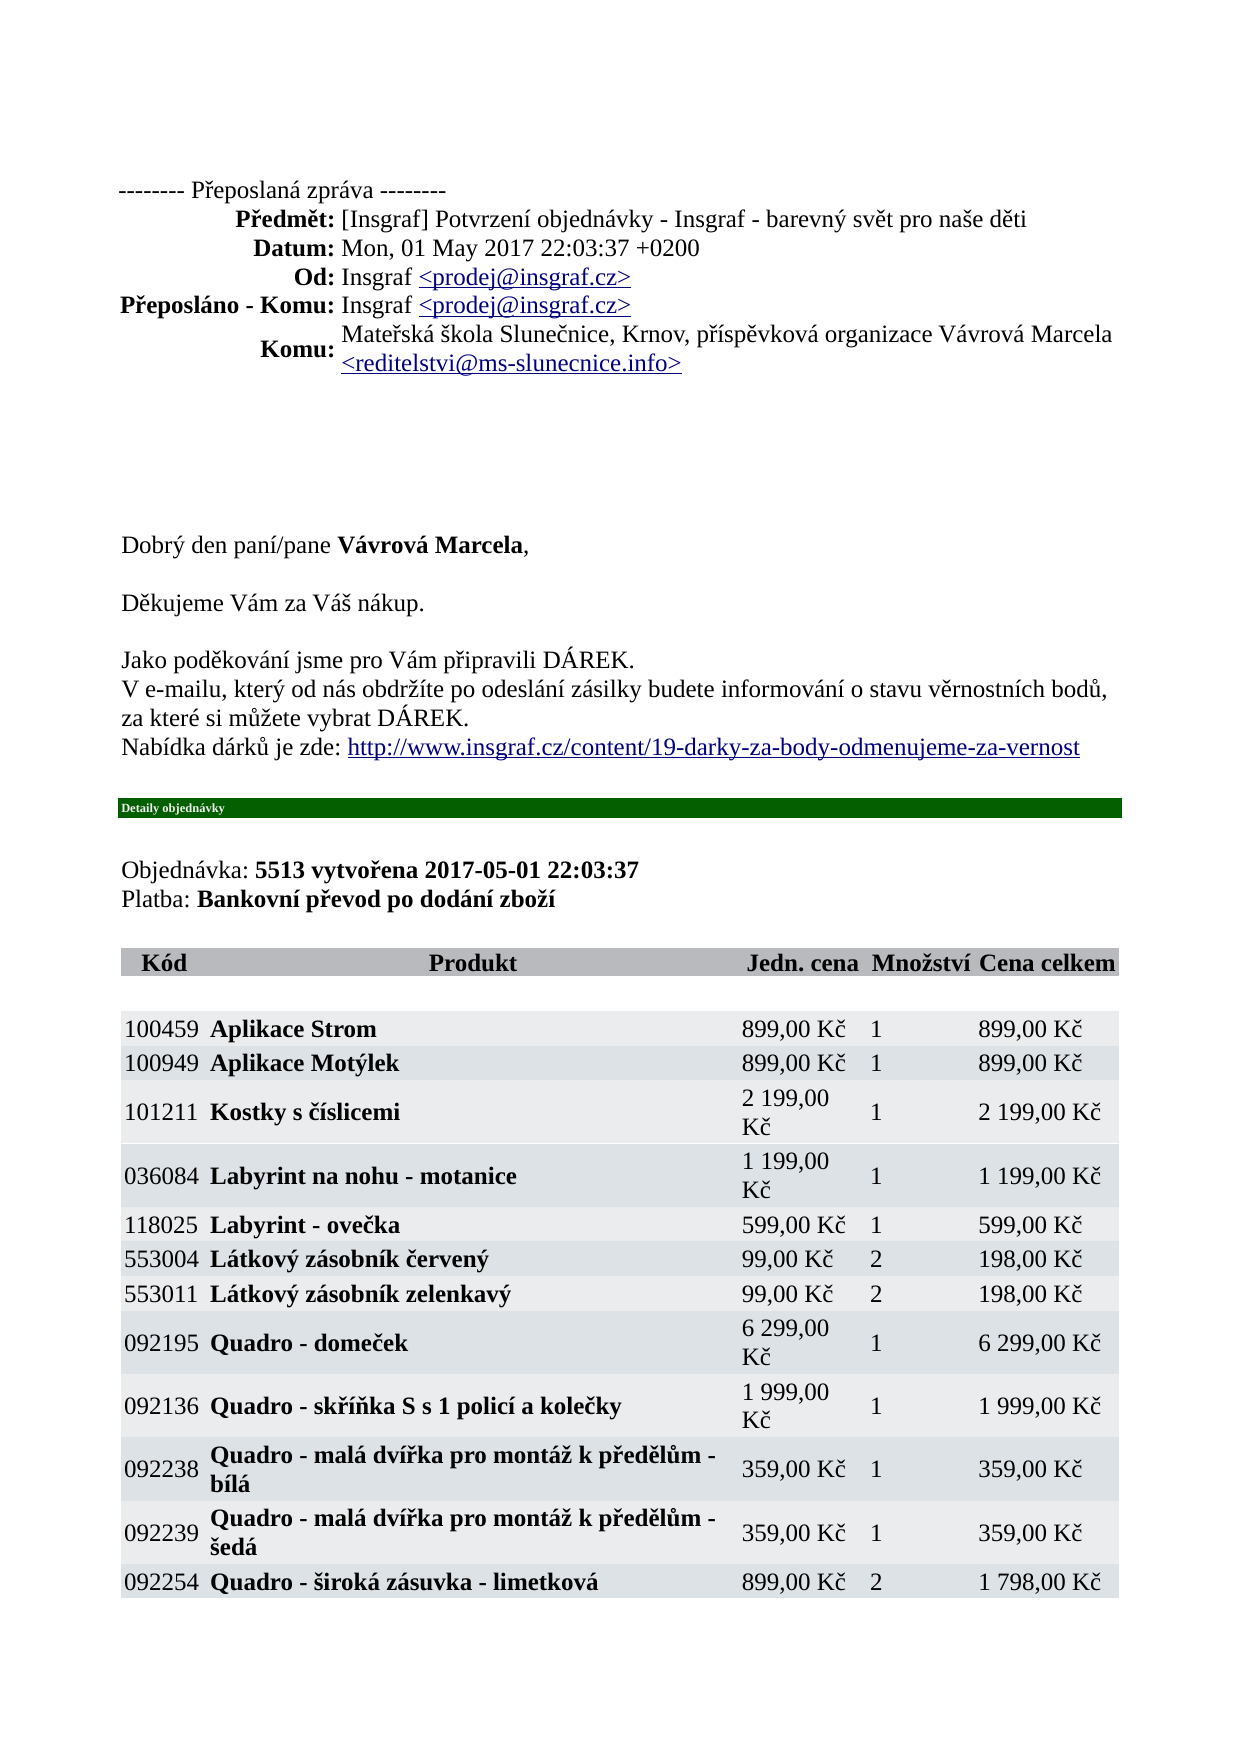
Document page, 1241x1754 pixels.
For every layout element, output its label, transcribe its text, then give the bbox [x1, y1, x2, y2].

table_cell Quadro - malá dvířka pro montáž k předělům - šedá [207, 1501, 739, 1564]
table_cell 2 [867, 1241, 975, 1276]
table_cell 1 [867, 1207, 975, 1241]
table_cell 2 199,00 Kč [739, 1080, 867, 1143]
table_cell 1 [867, 1011, 975, 1046]
table_cell 2 199,00 Kč [975, 1080, 1119, 1143]
table_cell 100949 [121, 1046, 207, 1080]
table_cell 99,00 Kč [739, 1241, 867, 1276]
table_cell 1 199,00 Kč [975, 1144, 1119, 1207]
table_cell 092239 [121, 1501, 207, 1564]
table_header Množství [867, 948, 975, 976]
table_cell Aplikace Motýlek [207, 1046, 739, 1080]
table_cell 1 [867, 1311, 975, 1374]
table_cell 1 [867, 1374, 975, 1437]
table_header Jedn. cena [739, 948, 867, 976]
table_cell 101211 [121, 1080, 207, 1143]
table_cell Přeposláno - Komu: [118, 291, 341, 319]
table_cell 100459 [121, 1011, 207, 1046]
table_cell 899,00 Kč [975, 1046, 1119, 1080]
table_cell 359,00 Kč [975, 1501, 1119, 1564]
table_cell 198,00 Kč [975, 1276, 1119, 1311]
table_cell 1 999,00 Kč [739, 1374, 867, 1437]
table_cell 2 [867, 1276, 975, 1311]
table_cell 899,00 Kč [739, 1011, 867, 1046]
table_cell 599,00 Kč [739, 1207, 867, 1241]
text -------- Přeposlaná zpráva -------- [118, 118, 1122, 204]
table_header Předmět: [118, 204, 341, 233]
table_cell Mateřská škola Slunečnice, Krnov, příspěvková organizace Vávrová Marcela <reditelstvi@ms-slunecnice.info> [341, 319, 1122, 377]
table_cell [118, 763, 1122, 798]
table_cell [121, 976, 1119, 1011]
table_cell Kostky s číslicemi [207, 1080, 739, 1143]
table_cell [118, 916, 1122, 1601]
table_cell 1 [867, 1501, 975, 1564]
table_cell 092238 [121, 1437, 207, 1501]
table_header Cena celkem [975, 948, 1119, 976]
table_cell Datum: [118, 233, 341, 262]
table_cell 553004 [121, 1241, 207, 1276]
table_cell Aplikace Strom [207, 1011, 739, 1046]
table_cell [118, 493, 1122, 527]
table_cell 2 [867, 1564, 975, 1598]
table_cell Objednávka: 5513 vytvořena 2017-05-01 22:03:37 Platba: Bankovní převod po dodání zboží [118, 853, 1122, 916]
table_cell Od: [118, 262, 341, 291]
table_cell Látkový zásobník zelenkavý [207, 1276, 739, 1311]
table_cell [118, 818, 1122, 853]
table_cell Insgraf <prodej@insgraf.cz> [341, 262, 1122, 291]
table_cell 899,00 Kč [739, 1046, 867, 1080]
table_cell Quadro - domeček [207, 1311, 739, 1374]
table_cell Quadro - skříňka S s 1 policí a kolečky [207, 1374, 739, 1437]
table_cell 6 299,00 Kč [975, 1311, 1119, 1374]
table_cell Komu: [118, 319, 341, 377]
table_cell 092136 [121, 1374, 207, 1437]
table_cell Labyrint - ovečka [207, 1207, 739, 1241]
table_cell 359,00 Kč [975, 1437, 1119, 1501]
table_cell 1 [867, 1437, 975, 1501]
table_cell Látkový zásobník červený [207, 1241, 739, 1276]
table_cell 359,00 Kč [739, 1437, 867, 1501]
table_header [118, 426, 1122, 493]
table_cell Quadro - široká zásuvka - limetková [207, 1564, 739, 1598]
table_cell 092195 [121, 1311, 207, 1374]
table_cell 899,00 Kč [975, 1011, 1119, 1046]
table_cell Mon, 01 May 2017 22:03:37 +0200 [341, 233, 1122, 262]
table_cell 6 299,00 Kč [739, 1311, 867, 1374]
table_cell 1 [867, 1080, 975, 1143]
table_cell Labyrint na nohu - motanice [207, 1144, 739, 1207]
table_cell 1 199,00 Kč [739, 1144, 867, 1207]
table_cell Insgraf <prodej@insgraf.cz> [341, 291, 1122, 319]
table_cell 599,00 Kč [975, 1207, 1119, 1241]
table_cell 1 798,00 Kč [975, 1564, 1119, 1598]
table_cell 553011 [121, 1276, 207, 1311]
table_header Kód [121, 948, 207, 976]
table_cell 99,00 Kč [739, 1276, 867, 1311]
table_cell Dobrý den paní/pane Vávrová Marcela, Děkujeme Vám za Váš nákup. Jako poděkování jsme pro Vám připravili DÁREK. V e-mailu, který od nás obdržíte po odeslání zásilky budete informování o stavu věrnostních bodů, za které si můžete vybrat DÁREK. Nabídka dárků je zde: http://www.insgraf.cz/content/19-darky-za-body-odmenujeme-za-vernost [118, 528, 1122, 763]
table_cell 1 [867, 1046, 975, 1080]
table_header [Insgraf] Potvrzení objednávky - Insgraf - barevný svět pro naše děti [341, 204, 1122, 233]
table_cell 036084 [121, 1144, 207, 1207]
table_header Produkt [207, 948, 739, 976]
table_cell 092254 [121, 1564, 207, 1598]
table_cell 118025 [121, 1207, 207, 1241]
table_cell 1 [867, 1144, 975, 1207]
table_cell 899,00 Kč [739, 1564, 867, 1598]
table_cell Quadro - malá dvířka pro montáž k předělům - bílá [207, 1437, 739, 1501]
table_cell 1 999,00 Kč [975, 1374, 1119, 1437]
table_cell Detaily objednávky [118, 798, 1122, 818]
table_cell 359,00 Kč [739, 1501, 867, 1564]
table_cell 198,00 Kč [975, 1241, 1119, 1276]
